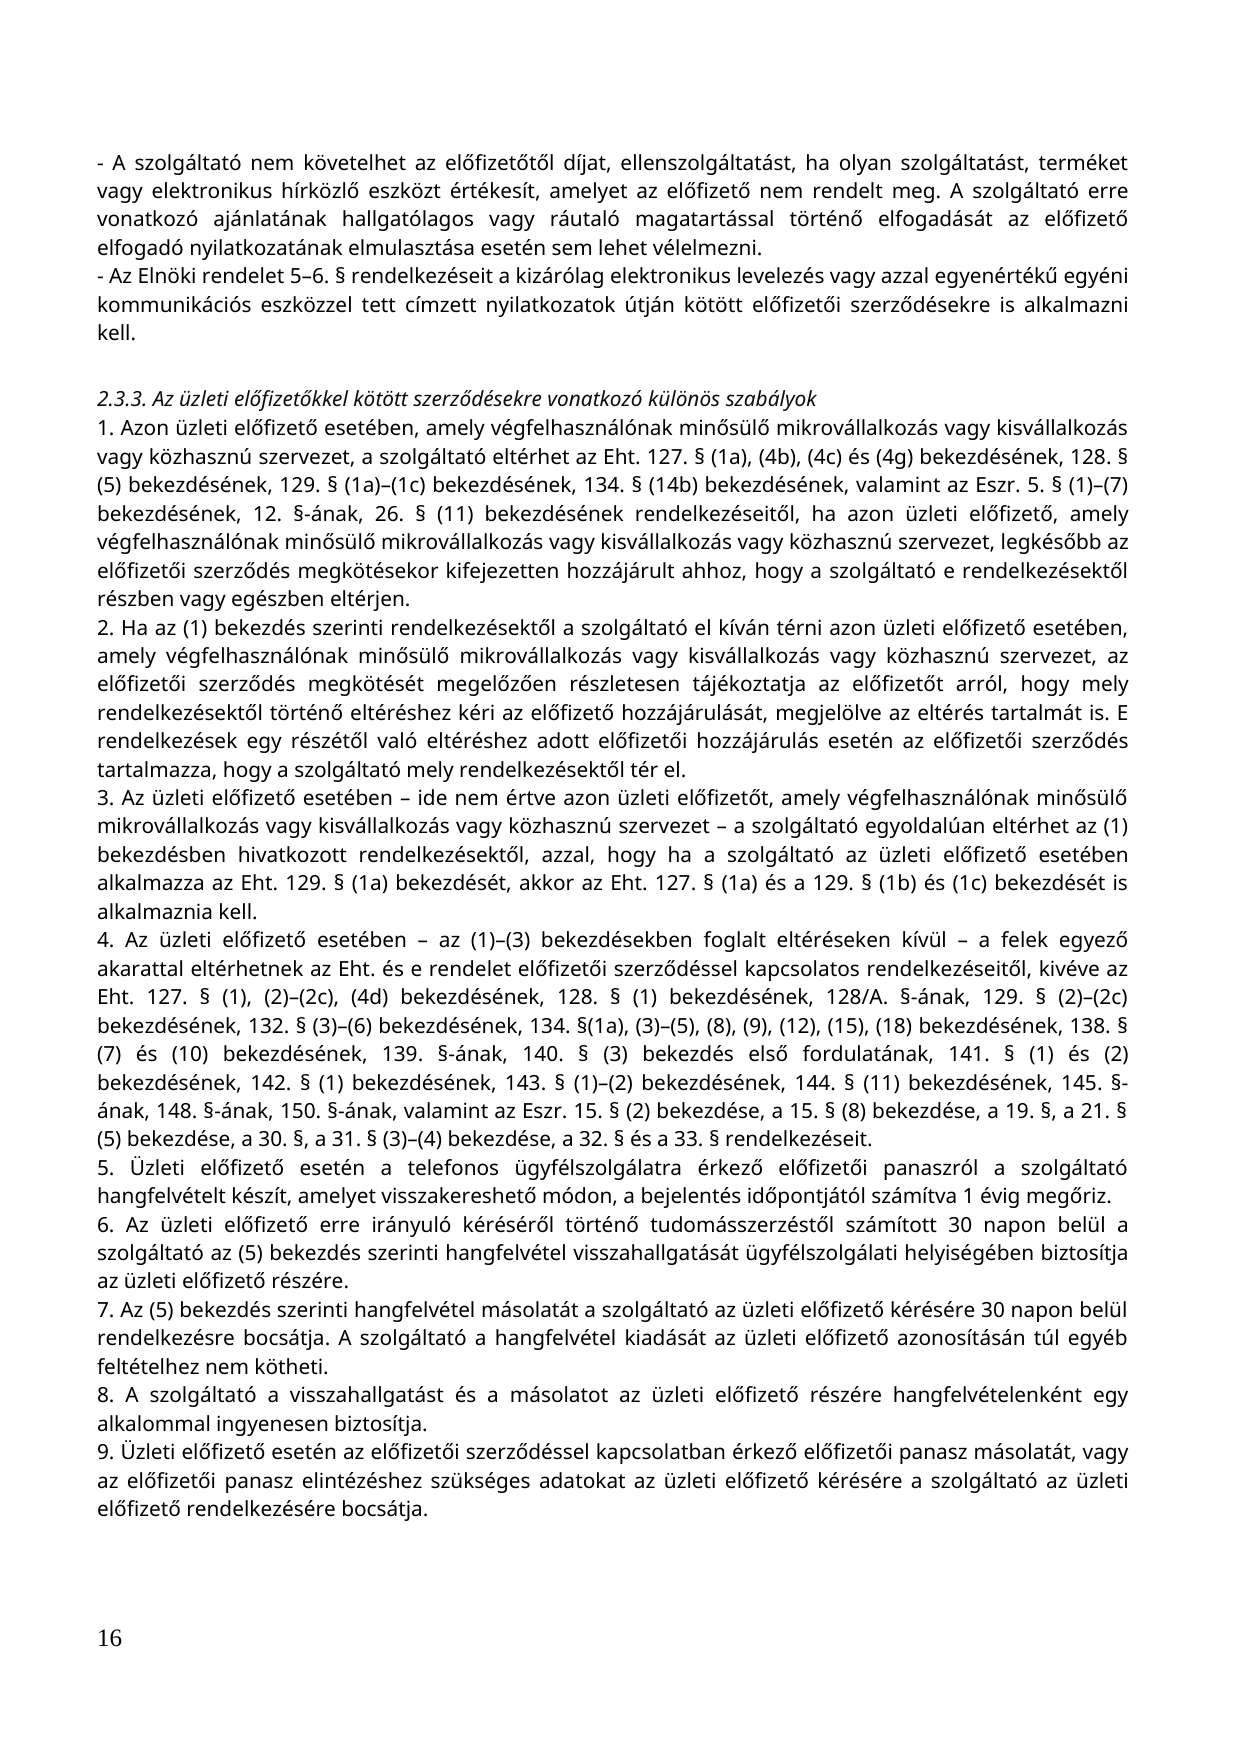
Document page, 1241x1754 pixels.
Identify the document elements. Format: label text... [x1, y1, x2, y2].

text - Az Elnöki rendelet 5–6. § rendelkezéseit a kizárólag elektronikus levelezés vagy azzal egyenértékű egyéni kommunikációs eszközzel tett címzett nyilatkozatok útján kötött előfizetői szerződésekre is alkalmazni kell. [97, 261, 1130, 347]
text 9. Üzleti előfizető esetén az előfizetői szerződéssel kapcsolatban érkező előfizetői panasz másolatát, vagy az előfizetői panasz elintézéshez szükséges adatokat az üzleti előfizető kérésére a szolgáltató az üzleti előfizető rendelkezésére bocsátja. [97, 1437, 1130, 1523]
text 3. Az üzleti előfizető esetében – ide nem értve azon üzleti előfizetőt, amely végfelhasználónak minősülő mikrovállalkozás vagy kisvállalkozás vagy közhasznú szervezet – a szolgáltató egyoldalúan eltérhet az (1) bekezdésben hivatkozott rendelkezésektől, azzal, hogy ha a szolgáltató az üzleti előfizető esetében alkalmazza az Eht. 129. § (1a) bekezdését, akkor az Eht. 127. § (1a) és a 129. § (1b) és (1c) bekezdését is alkalmaznia kell. [97, 783, 1130, 925]
text 2. Ha az (1) bekezdés szerinti rendelkezésektől a szolgáltató el kíván térni azon üzleti előfizető esetében, amely végfelhasználónak minősülő mikrovállalkozás vagy kisvállalkozás vagy közhasznú szervezet, az előfizetői szerződés megkötését megelőzően részletesen tájékoztatja az előfizetőt arról, hogy mely rendelkezésektől történő eltéréshez kéri az előfizető hozzájárulását, megjelölve az eltérés tartalmát is. E rendelkezések egy részétől való eltéréshez adott előfizetői hozzájárulás esetén az előfizetői szerződés tartalmazza, hogy a szolgáltató mely rendelkezésektől tér el. [97, 613, 1130, 783]
text 6. Az üzleti előfizető erre irányuló kéréséről történő tudomásszerzéstől számított 30 napon belül a szolgáltató az (5) bekezdés szerinti hangfelvétel visszahallgatását ügyfélszolgálati helyiségében biztosítja az üzleti előfizető részére. [97, 1210, 1130, 1295]
text 7. Az (5) bekezdés szerinti hangfelvétel másolatát a szolgáltató az üzleti előfizető kérésére 30 napon belül rendelkezésre bocsátja. A szolgáltató a hangfelvétel kiadását az üzleti előfizető azonosításán túl egyéb feltételhez nem kötheti. [97, 1295, 1130, 1380]
text 4. Az üzleti előfizető esetében – az (1)–(3) bekezdésekben foglalt eltéréseken kívül – a felek egyező akarattal eltérhetnek az Eht. és e rendelet előfizetői szerződéssel kapcsolatos rendelkezéseitől, kivéve az Eht. 127. § (1), (2)–(2c), (4d) bekezdésének, 128. § (1) bekezdésének, 128/A. §-ának, 129. § (2)–(2c) bekezdésének, 132. § (3)–(6) bekezdésének, 134. §(1a), (3)–(5), (8), (9), (12), (15), (18) bekezdésének, 138. § (7) és (10) bekezdésének, 139. §-ának, 140. § (3) bekezdés első fordulatának, 141. § (1) és (2) bekezdésének, 142. § (1) bekezdésének, 143. § (1)–(2) bekezdésének, 144. § (11) bekezdésének, 145. §-ának, 148. §-ának, 150. §-ának, valamint az Eszr. 15. § (2) bekezdése, a 15. § (8) bekezdése, a 19. §, a 21. § (5) bekezdése, a 30. §, a 31. § (3)–(4) bekezdése, a 32. § és a 33. § rendelkezéseit. [97, 925, 1130, 1153]
subtitle 2.3.3. Az üzleti előfizetőkkel kötött szerződésekre vonatkozó különös szabályok [97, 384, 1130, 413]
text 5. Üzleti előfizető esetén a telefonos ügyfélszolgálatra érkező előfizetői panaszról a szolgáltató hangfelvételt készít, amelyet visszakereshető módon, a bejelentés időpontjától számítva 1 évig megőriz. [97, 1153, 1130, 1210]
text - A szolgáltató nem követelhet az előfizetőtől díjat, ellenszolgáltatást, ha olyan szolgáltatást, terméket vagy elektronikus hírközlő eszközt értékesít, amelyet az előfizető nem rendelt meg. A szolgáltató erre vonatkozó ajánlatának hallgatólagos vagy ráutaló magatartással történő elfogadását az előfizető elfogadó nyilatkozatának elmulasztása esetén sem lehet vélelmezni. [97, 148, 1130, 261]
text 1. Azon üzleti előfizető esetében, amely végfelhasználónak minősülő mikrovállalkozás vagy kisvállalkozás vagy közhasznú szervezet, a szolgáltató eltérhet az Eht. 127. § (1a), (4b), (4c) és (4g) bekezdésének, 128. § (5) bekezdésének, 129. § (1a)–(1c) bekezdésének, 134. § (14b) bekezdésének, valamint az Eszr. 5. § (1)–(7) bekezdésének, 12. §-ának, 26. § (11) bekezdésének rendelkezéseitől, ha azon üzleti előfizető, amely végfelhasználónak minősülő mikrovállalkozás vagy kisvállalkozás vagy közhasznú szervezet, legkésőbb az előfizetői szerződés megkötésekor kifejezetten hozzájárult ahhoz, hogy a szolgáltató e rendelkezésektől részben vagy egészben eltérjen. [97, 413, 1130, 613]
text 8. A szolgáltató a visszahallgatást és a másolatot az üzleti előfizető részére hangfelvételenként egy alkalommal ingyenesen biztosítja. [97, 1380, 1130, 1437]
